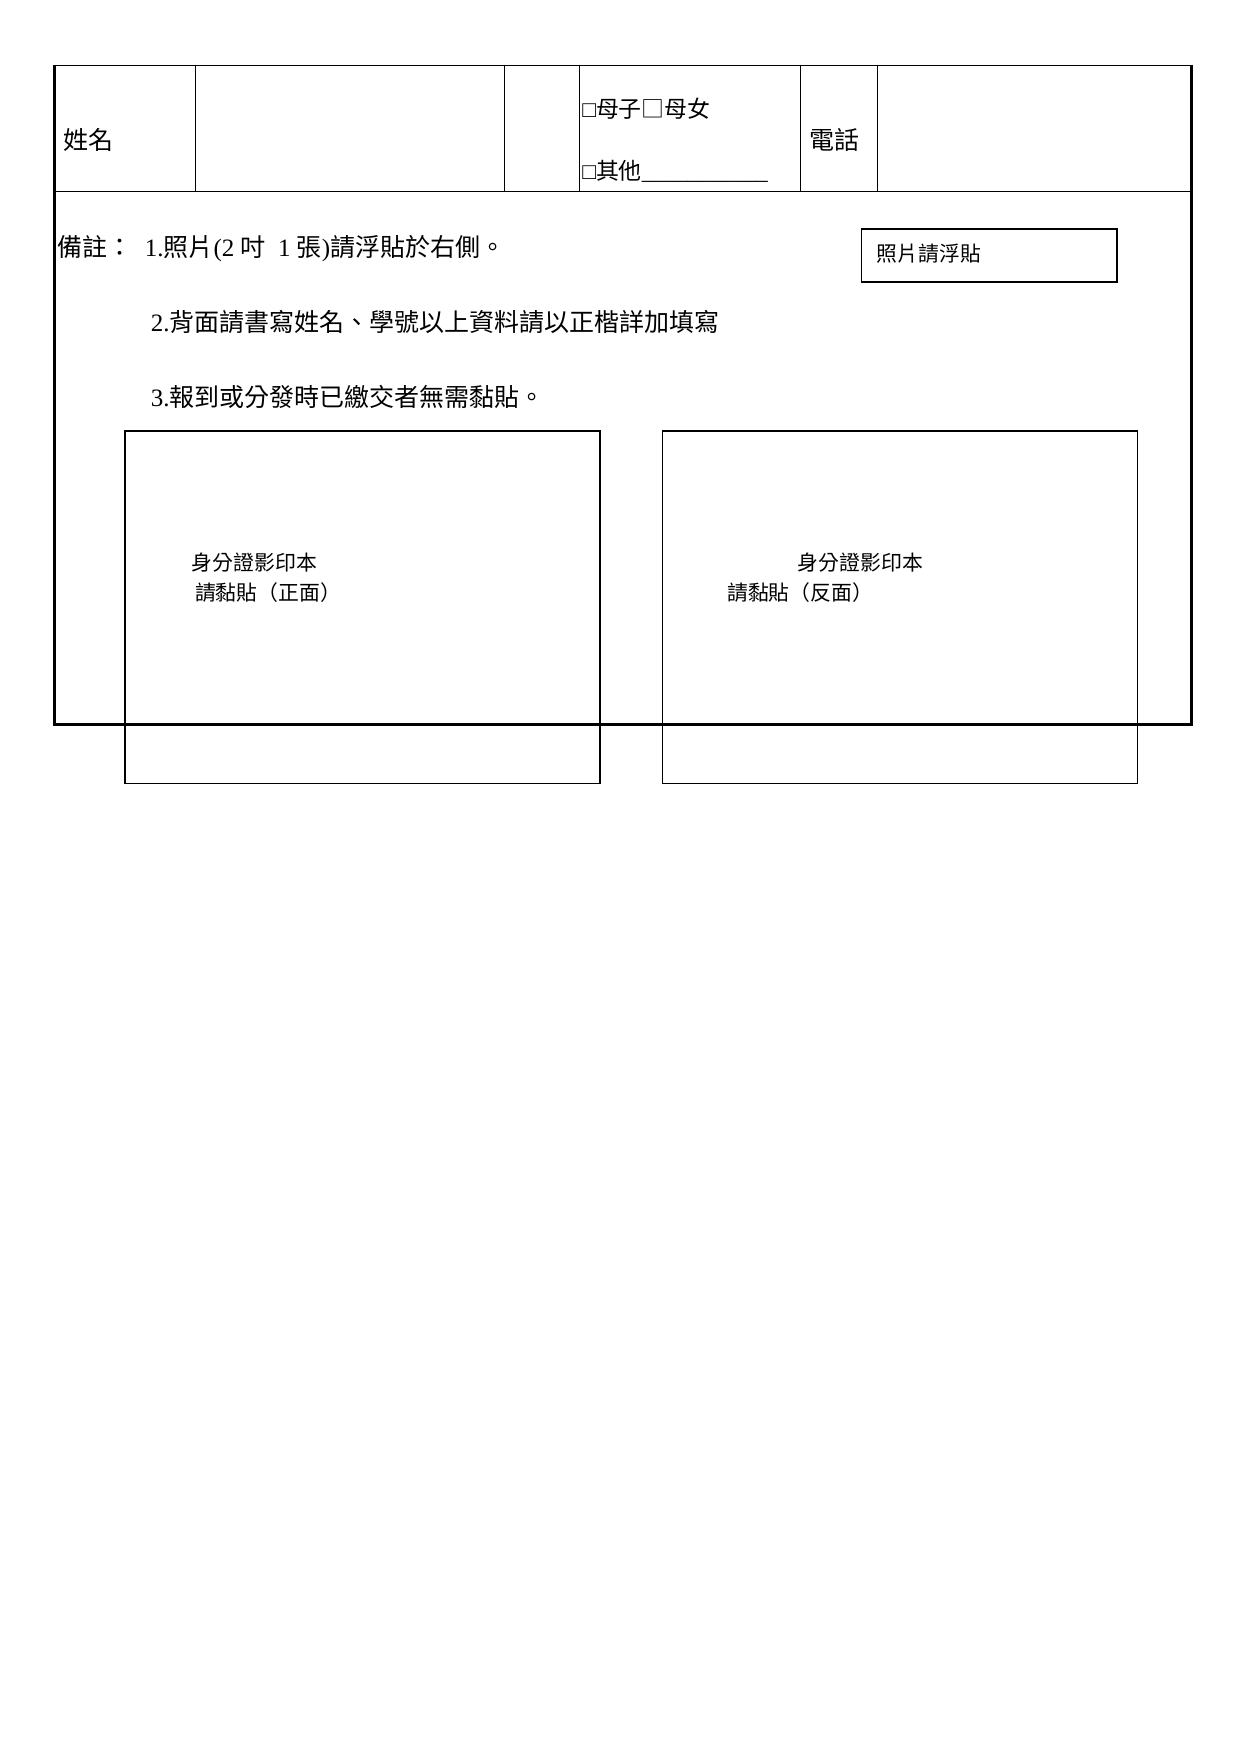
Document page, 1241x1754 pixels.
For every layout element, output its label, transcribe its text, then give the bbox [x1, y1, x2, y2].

table_cell [878, 66, 1190, 191]
table_cell □母子□母女 □其他___________ [580, 66, 800, 191]
table_cell 姓名 [56, 66, 195, 191]
table_cell [196, 66, 504, 191]
table_cell [505, 66, 579, 191]
table_cell 電話 [801, 66, 877, 191]
table_cell 備註： 1.照片(2 吋 1 張)請浮貼於右側。 2.背面請書寫姓名、學號以上資料請以正楷詳加填寫 3.報到或分發時已繳交者無需黏貼。 [56, 192, 1190, 723]
